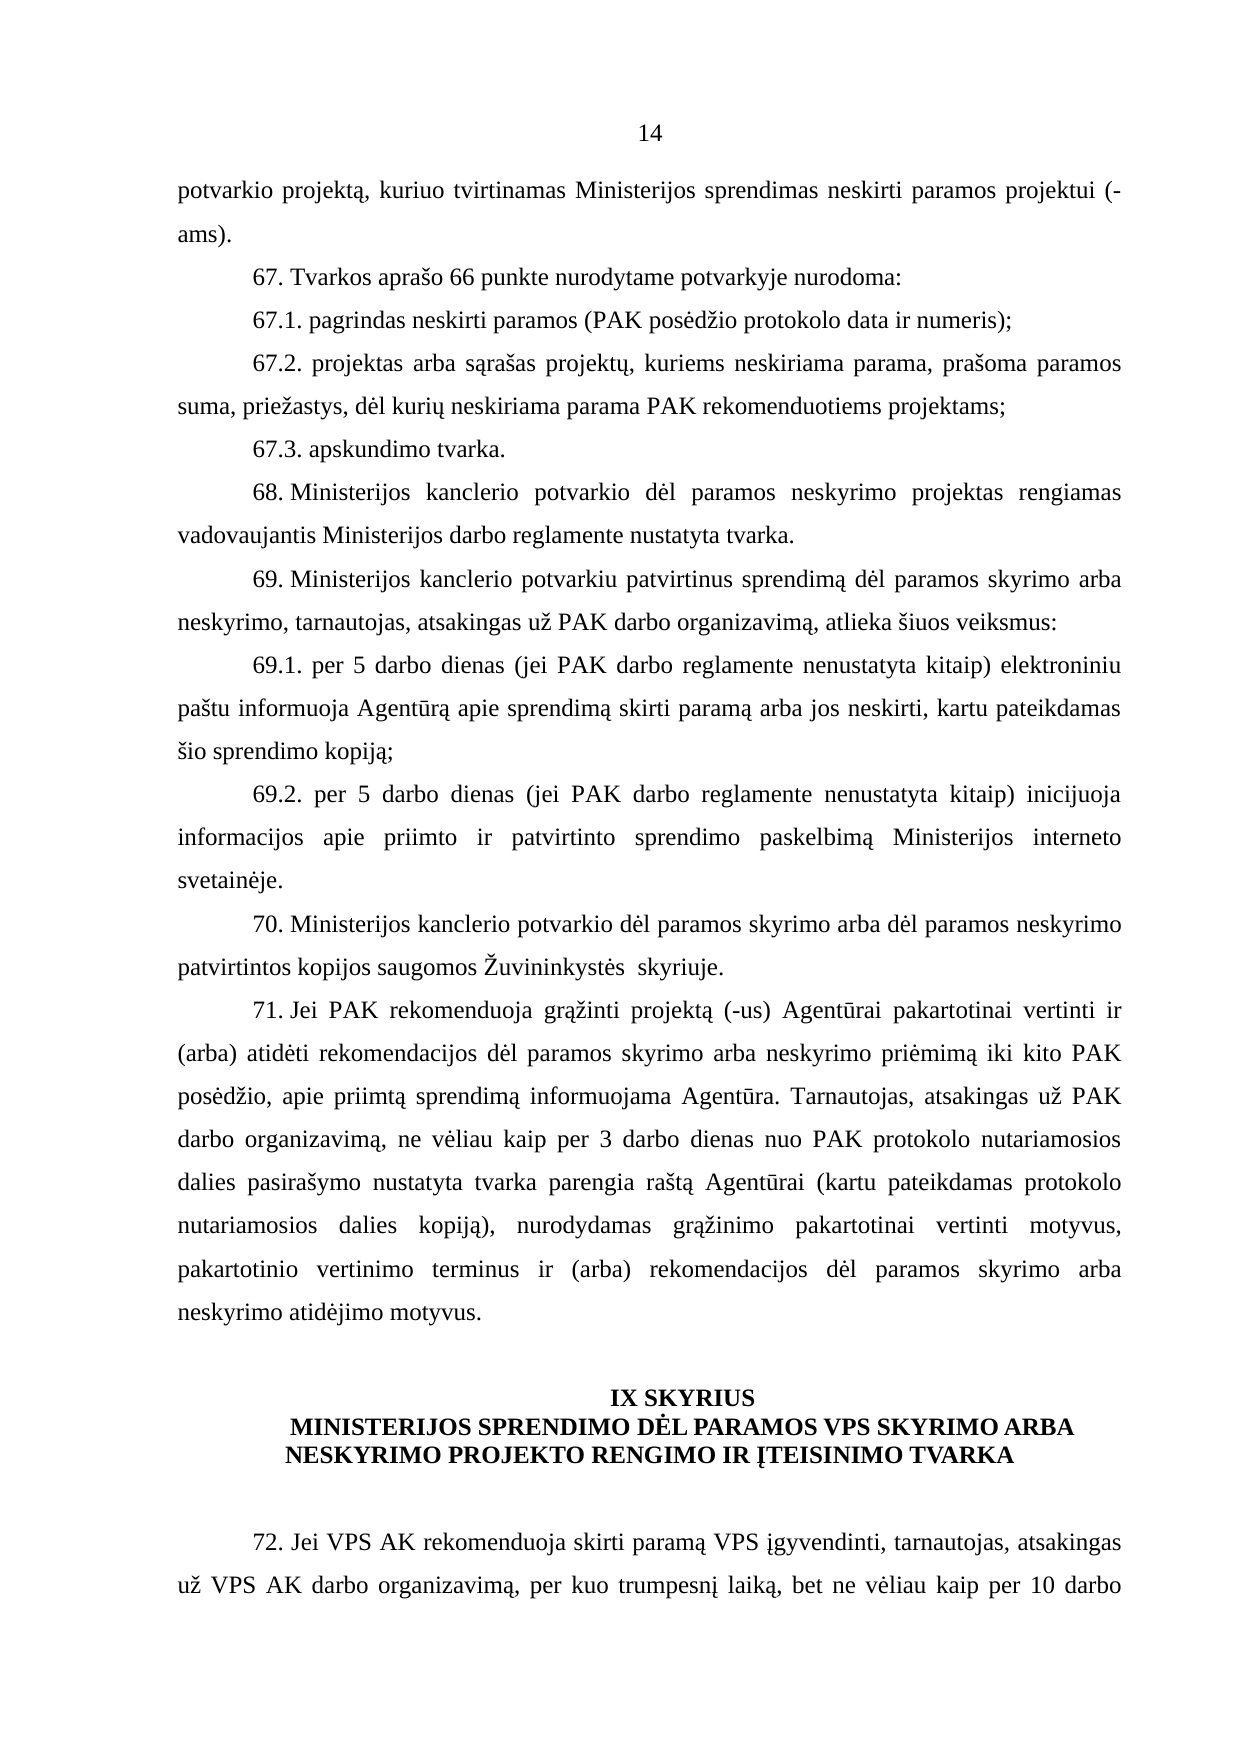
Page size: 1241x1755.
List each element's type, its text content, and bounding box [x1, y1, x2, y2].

text 69.2. per 5 darbo dienas (jei PAK darbo reglamente nenustatyta kitaip) inicijuoja informacijos apie priimto ir patvirtinto sprendimo paskelbimą Ministerijos interneto svetainėje. [177, 779, 1122, 894]
text 69.1. per 5 darbo dienas (jei PAK darbo reglamente nenustatyta kitaip) elektroniniu paštu informuoja Agentūrą apie sprendimą skirti paramą arba jos neskirti, kartu pateikdamas šio sprendimo kopiją; [177, 650, 1122, 765]
text 69. Ministerijos kanclerio potvarkiu patvirtinus sprendimą dėl paramos skyrimo arba neskyrimo, tarnautojas, atsakingas už PAK darbo organizavimą, atlieka šiuos veiksmus: [177, 564, 1122, 636]
text 71. Jei PAK rekomenduoja grąžinti projektą (-us) Agentūrai pakartotinai vertinti ir (arba) atidėti rekomendacijos dėl paramos skyrimo arba neskyrimo priėmimą iki kito PAK posėdžio, apie priimtą sprendimą informuojama Agentūra. Tarnautojas, atsakingas už PAK darbo organizavimą, ne vėliau kaip per 3 darbo dienas nuo PAK protokolo nutariamosios dalies pasirašymo nustatyta tvarka parengia raštą Agentūrai (kartu pateikdamas protokolo nutariamosios dalies kopiją), nurodydamas grąžinimo pakartotinai vertinti motyvus, pakartotinio vertinimo terminus ir (arba) rekomendacijos dėl paramos skyrimo arba neskyrimo atidėjimo motyvus. [177, 995, 1122, 1326]
text potvarkio projektą, kuriuo tvirtinamas Ministerijos sprendimas neskirti paramos projektui (-ams). [177, 176, 1122, 247]
text IX SKYRIUS [177, 1383, 1122, 1412]
text 70. Ministerijos kanclerio potvarkio dėl paramos skyrimo arba dėl paramos neskyrimo patvirtintos kopijos saugomos Žuvininkystės skyriuje. [177, 909, 1122, 981]
text 67.2. projektas arba sąrašas projektų, kuriems neskiriama parama, prašoma paramos suma, priežastys, dėl kurių neskiriama parama PAK rekomenduotiems projektams; [177, 348, 1122, 420]
text 67.1. pagrindas neskirti paramos (PAK posėdžio protokolo data ir numeris); [177, 305, 1122, 334]
text 72. Jei VPS AK rekomenduoja skirti paramą VPS įgyvendinti, tarnautojas, atsakingas už VPS AK darbo organizavimą, per kuo trumpesnį laiką, bet ne vėliau kaip per 10 darbo [177, 1527, 1122, 1599]
text 68. Ministerijos kanclerio potvarkio dėl paramos neskyrimo projektas rengiamas vadovaujantis Ministerijos darbo reglamente nustatyta tvarka. [177, 477, 1122, 549]
text 67. Tvarkos aprašo 66 punkte nurodytame potvarkyje nurodoma: [177, 262, 1122, 291]
text 67.3. apskundimo tvarka. [177, 434, 1122, 463]
text MINISTERIJOS SPRENDIMO DĖL PARAMOS VPS SKYRIMO ARBA NESKYRIMO PROJEKTO RENGIMO IR ĮTEISINIMO TVARKA [177, 1412, 1122, 1469]
